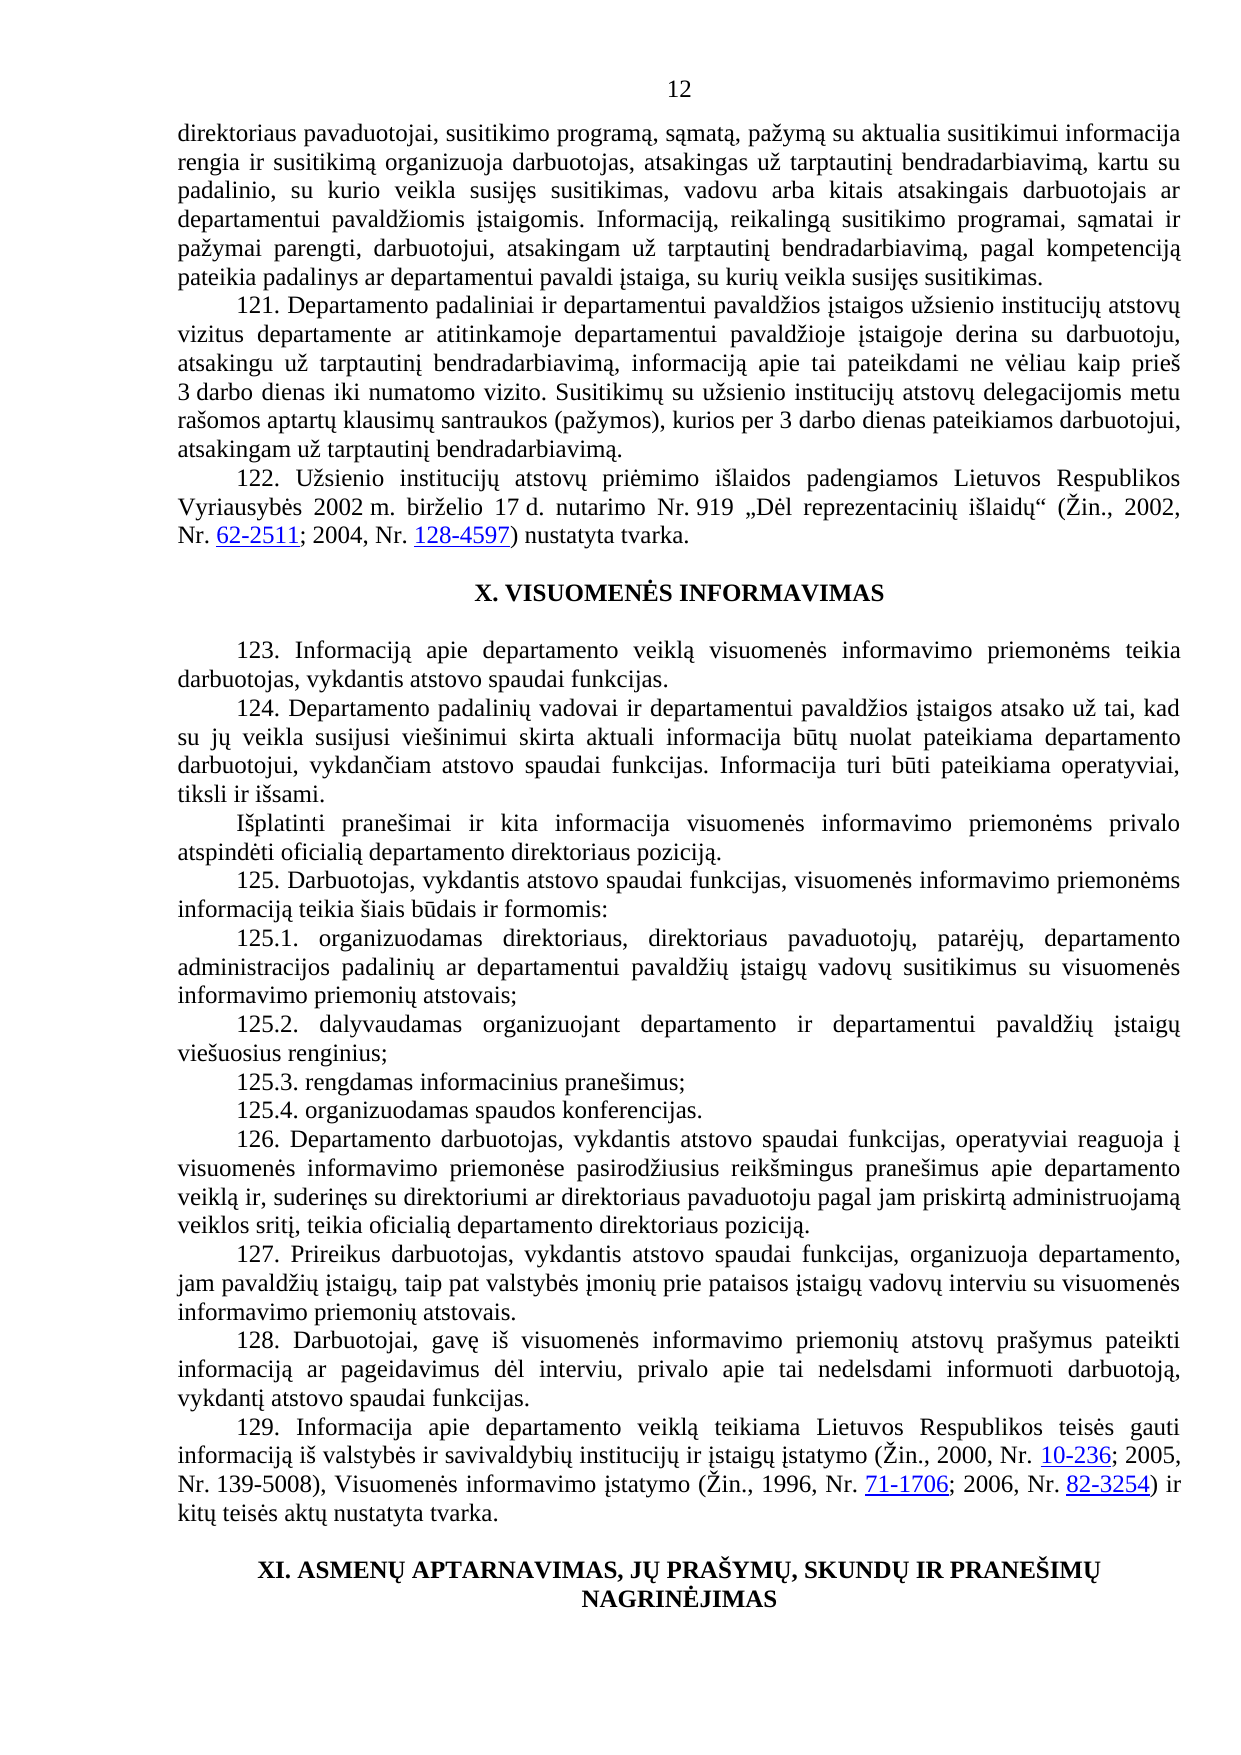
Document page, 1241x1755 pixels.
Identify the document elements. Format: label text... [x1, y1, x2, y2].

text 122. Užsienio institucijų atstovų priėmimo išlaidos padengiamos Lietuvos Respublikos Vyriausybės 2002 m. birželio 17 d. nutarimo Nr. 919 „Dėl reprezentacinių išlaidų“ (Žin., 2002, Nr. 62-2511; 2004, Nr. 128-4597) nustatyta tvarka. [177, 463, 1181, 549]
text 127. Prireikus darbuotojas, vykdantis atstovo spaudai funkcijas, organizuoja departamento, jam pavaldžių įstaigų, taip pat valstybės įmonių prie pataisos įstaigų vadovų interviu su visuomenės informavimo priemonių atstovais. [177, 1239, 1181, 1326]
text 125. Darbuotojas, vykdantis atstovo spaudai funkcijas, visuomenės informavimo priemonėms informaciją teikia šiais būdais ir formomis: [177, 866, 1181, 923]
text 125.3. rengdamas informacinius pranešimus; [177, 1067, 1181, 1096]
text 125.1. organizuodamas direktoriaus, direktoriaus pavaduotojų, patarėjų, departamento administracijos padalinių ar departamentui pavaldžių įstaigų vadovų susitikimus su visuomenės informavimo priemonių atstovais; [177, 923, 1181, 1009]
text 128. Darbuotojai, gavę iš visuomenės informavimo priemonių atstovų prašymus pateikti informaciją ar pageidavimus dėl interviu, privalo apie tai nedelsdami informuoti darbuotoją, vykdantį atstovo spaudai funkcijas. [177, 1326, 1181, 1412]
text Išplatinti pranešimai ir kita informacija visuomenės informavimo priemonėms privalo atspindėti oficialią departamento direktoriaus poziciją. [177, 808, 1181, 866]
text 121. Departamento padaliniai ir departamentui pavaldžios įstaigos užsienio institucijų atstovų vizitus departamente ar atitinkamoje departamentui pavaldžioje įstaigoje derina su darbuotoju, atsakingu už tarptautinį bendradarbiavimą, informaciją apie tai pateikdami ne vėliau kaip prieš 3 darbo dienas iki numatomo vizito. Susitikimų su užsienio institucijų atstovų delegacijomis metu rašomos aptartų klausimų santraukos (pažymos), kurios per 3 darbo dienas pateikiamos darbuotojui, atsakingam už tarptautinį bendradarbiavimą. [177, 291, 1181, 463]
text 125.2. dalyvaudamas organizuojant departamento ir departamentui pavaldžių įstaigų viešuosius renginius; [177, 1009, 1181, 1067]
text X. VISUOMENĖS INFORMAVIMAS [177, 578, 1181, 607]
text direktoriaus pavaduotojai, susitikimo programą, sąmatą, pažymą su aktualia susitikimui informacija rengia ir susitikimą organizuoja darbuotojas, atsakingas už tarptautinį bendradarbiavimą, kartu su padalinio, su kurio veikla susijęs susitikimas, vadovu arba kitais atsakingais darbuotojais ar departamentui pavaldžiomis įstaigomis. Informaciją, reikalingą susitikimo programai, sąmatai ir pažymai parengti, darbuotojui, atsakingam už tarptautinį bendradarbiavimą, pagal kompetenciją pateikia padalinys ar departamentui pavaldi įstaiga, su kurių veikla susijęs susitikimas. [177, 118, 1181, 291]
text 129. Informacija apie departamento veiklą teikiama Lietuvos Respublikos teisės gauti informaciją iš valstybės ir savivaldybių institucijų ir įstaigų įstatymo (Žin., 2000, Nr. 10-236; 2005, Nr. 139-5008), Visuomenės informavimo įstatymo (Žin., 1996, Nr. 71-1706; 2006, Nr. 82-3254) ir kitų teisės aktų nustatyta tvarka. [177, 1412, 1181, 1527]
text 124. Departamento padalinių vadovai ir departamentui pavaldžios įstaigos atsako už tai, kad su jų veikla susijusi viešinimui skirta aktuali informacija būtų nuolat pateikiama departamento darbuotojui, vykdančiam atstovo spaudai funkcijas. Informacija turi būti pateikiama operatyviai, tiksli ir išsami. [177, 693, 1181, 808]
text 125.4. organizuodamas spaudos konferencijas. [177, 1096, 1181, 1124]
text 123. Informaciją apie departamento veiklą visuomenės informavimo priemonėms teikia darbuotojas, vykdantis atstovo spaudai funkcijas. [177, 636, 1181, 693]
text XI. ASMENŲ APTARNAVIMAS, JŲ prašymų, skundų ir pranešimų nagrinėjimas [177, 1556, 1181, 1613]
text 126. Departamento darbuotojas, vykdantis atstovo spaudai funkcijas, operatyviai reaguoja į visuomenės informavimo priemonėse pasirodžiusius reikšmingus pranešimus apie departamento veiklą ir, suderinęs su direktoriumi ar direktoriaus pavaduotoju pagal jam priskirtą administruojamą veiklos sritį, teikia oficialią departamento direktoriaus poziciją. [177, 1124, 1181, 1239]
